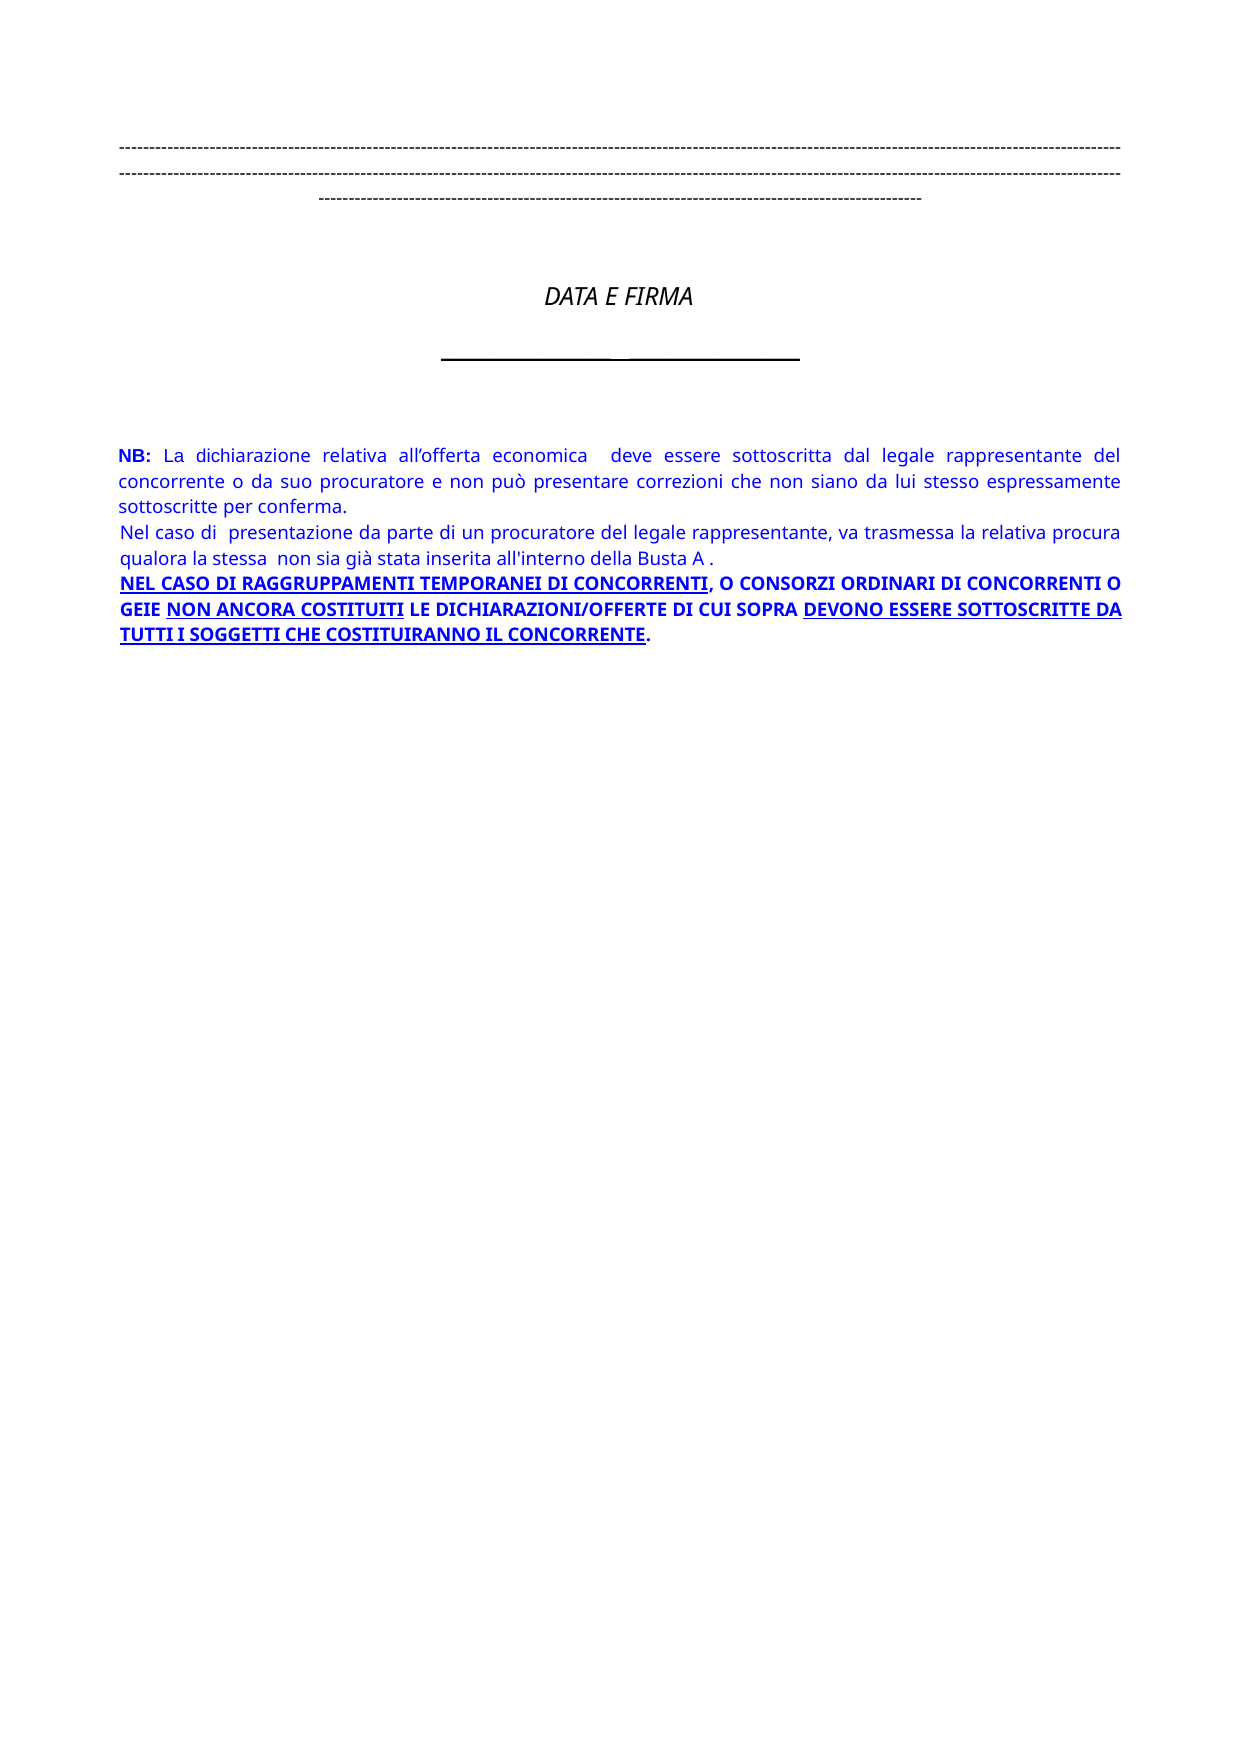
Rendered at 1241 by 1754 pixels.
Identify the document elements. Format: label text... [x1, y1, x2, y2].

text ______________________ ______________________ [118, 338, 1122, 363]
text Nel caso di raggruppamenti temporanei di concorrenti, o consorzi ordinari di concorrenti o GEIE non ancora costituiti le dichiarazioni/offerte di cui sopra devono essere sottoscritte da tutti i soggetti che costituiranno il concorrente. [119, 570, 1122, 647]
text NB: La dichiarazione relativa all’offerta economica deve essere sottoscritta dal legale rappresentante del concorrente o da suo procuratore e non può presentare correzioni che non siano da lui stesso espressamente sottoscritte per conferma. [118, 443, 1122, 519]
text DATA E FIRMA [118, 278, 1122, 312]
text Nel caso di presentazione da parte di un procuratore del legale rappresentante, va trasmessa la relativa procura qualora la stessa non sia già stata inserita all'interno della Busta A . [119, 519, 1122, 570]
text -------------------------------------------------------------------------------------------------------------------------------------------------------------------------------------------------------------------------------------------------------------------------------------------------------------------------------------------------------------------------------------------------------------------------------------------------------------------------------------------------------------------------------------------------------------------------------------------------------------------------------------------------------------------------------------------------------------------------------------------------------------------------------------------------------------------------------------------------------------------------------------------------------------------------------------------------------------------------------------------------------------------------------------------------------------------------------------------------------------------------------------------------------------------------------------------------------------------------------------------------------------------------------------------------------------------------------------------------------------------------------------------------------------------------------------------------------------------------------------------------------------------------------------------------------------------------------------------------------------------------------------------------------------------------------------------------------------------------------------------------------------------------------------------------------------------------------- [118, 133, 1122, 210]
